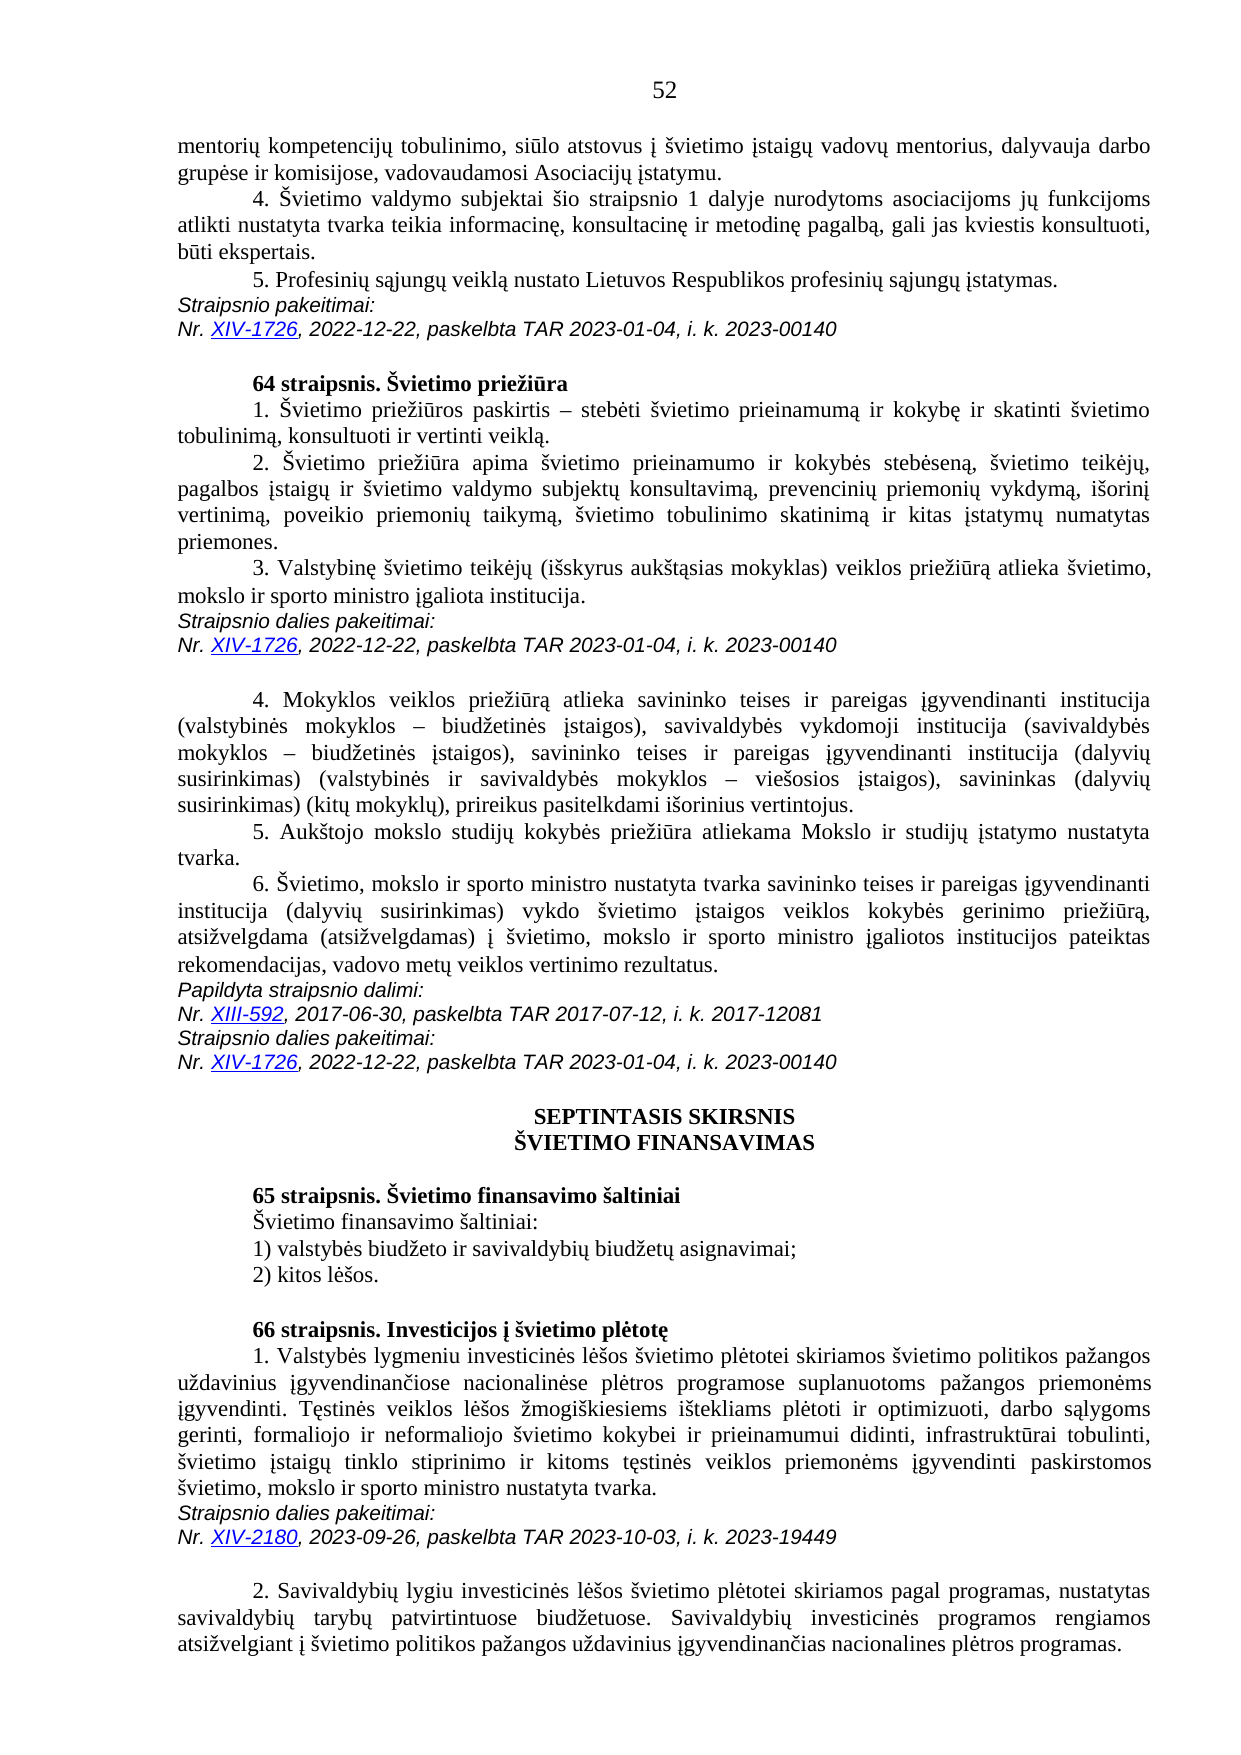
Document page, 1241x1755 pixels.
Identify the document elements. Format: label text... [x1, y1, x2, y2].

text 65 straipsnis. Švietimo finansavimo šaltiniai [177, 1182, 1152, 1208]
text 2) kitos lėšos. [177, 1261, 1152, 1287]
text Nr. XIV-1726, 2022-12-22, paskelbta TAR 2023-01-04, i. k. 2023-00140 [177, 317, 1152, 341]
text Papildyta straipsnio dalimi: [177, 978, 1152, 1002]
text Straipsnio dalies pakeitimai: [177, 1026, 1152, 1050]
text mentorių kompetencijų tobulinimo, siūlo atstovus į švietimo įstaigų vadovų mentorius, dalyvauja darbo grupėse ir komisijose, vadovaudamosi Asociacijų įstatymu. [177, 132, 1152, 185]
text SEPTINTASIS SKIRSNIS [177, 1103, 1152, 1129]
text 1. Valstybės lygmeniu investicinės lėšos švietimo plėtotei skiriamos švietimo politikos pažangos uždavinius įgyvendinančiose nacionalinėse plėtros programose suplanuotoms pažangos priemonėms įgyvendinti. Tęstinės veiklos lėšos žmogiškiesiems ištekliams plėtoti ir optimizuoti, darbo sąlygoms gerinti, formaliojo ir neformaliojo švietimo kokybei ir prieinamumui didinti, infrastruktūrai tobulinti, švietimo įstaigų tinklo stiprinimo ir kitoms tęstinės veiklos priemonėms įgyvendinti paskirstomos švietimo, mokslo ir sporto ministro nustatyta tvarka. [177, 1342, 1152, 1501]
text Straipsnio pakeitimai: [177, 293, 1152, 317]
text Švietimo finansavimo šaltiniai: [177, 1208, 1152, 1234]
text 5. Aukštojo mokslo studijų kokybės priežiūra atliekama Mokslo ir studijų įstatymo nustatyta tvarka. [177, 818, 1152, 870]
text Nr. XIV-1726, 2022-12-22, paskelbta TAR 2023-01-04, i. k. 2023-00140 [177, 1050, 1152, 1074]
text 3. Valstybinę švietimo teikėjų (išskyrus aukštąsias mokyklas) veiklos priežiūrą atlieka švietimo, mokslo ir sporto ministro įgaliota institucija. [177, 554, 1152, 609]
text 6. Švietimo, mokslo ir sporto ministro nustatyta tvarka savininko teises ir pareigas įgyvendinanti institucija (dalyvių susirinkimas) vykdo švietimo įstaigos veiklos kokybės gerinimo priežiūrą, atsižvelgdama (atsižvelgdamas) į švietimo, mokslo ir sporto ministro įgaliotos institucijos pateiktas rekomendacijas, vadovo metų veiklos vertinimo rezultatus. [177, 870, 1152, 978]
text 66 straipsnis. Investicijos į švietimo plėtotę [177, 1316, 1152, 1342]
text 64 straipsnis. Švietimo priežiūra [177, 370, 1152, 396]
text Nr. XIV-2180, 2023-09-26, paskelbta TAR 2023-10-03, i. k. 2023-19449 [177, 1524, 1152, 1548]
text 5. Profesinių sąjungų veiklą nustato Lietuvos Respublikos profesinių sąjungų įstatymas. [177, 264, 1152, 293]
text Nr. XIII-592, 2017-06-30, paskelbta TAR 2017-07-12, i. k. 2017-12081 [177, 1002, 1152, 1026]
text 4. Mokyklos veiklos priežiūrą atlieka savininko teises ir pareigas įgyvendinanti institucija (valstybinės mokyklos – biudžetinės įstaigos), savivaldybės vykdomoji institucija (savivaldybės mokyklos – biudžetinės įstaigos), savininko teises ir pareigas įgyvendinanti institucija (dalyvių susirinkimas) (valstybinės ir savivaldybės mokyklos – viešosios įstaigos), savininkas (dalyvių susirinkimas) (kitų mokyklų), prireikus pasitelkdami išorinius vertintojus. [177, 686, 1152, 818]
text 4. Švietimo valdymo subjektai šio straipsnio 1 dalyje nurodytoms asociacijoms jų funkcijoms atlikti nustatyta tvarka teikia informacinę, konsultacinę ir metodinę pagalbą, gali jas kviestis konsultuoti, būti ekspertais. [177, 185, 1152, 264]
text Straipsnio dalies pakeitimai: [177, 609, 1152, 633]
text ŠVIETIMO FINANSAVIMAS [177, 1129, 1152, 1156]
text 2. Švietimo priežiūra apima švietimo prieinamumo ir kokybės stebėseną, švietimo teikėjų, pagalbos įstaigų ir švietimo valdymo subjektų konsultavimą, prevencinių priemonių vykdymą, išorinį vertinimą, poveikio priemonių taikymą, švietimo tobulinimo skatinimą ir kitas įstatymų numatytas priemones. [177, 449, 1152, 554]
text Straipsnio dalies pakeitimai: [177, 1501, 1152, 1524]
text 1. Švietimo priežiūros paskirtis – stebėti švietimo prieinamumą ir kokybę ir skatinti švietimo tobulinimą, konsultuoti ir vertinti veiklą. [177, 396, 1152, 449]
text 2. Savivaldybių lygiu investicinės lėšos švietimo plėtotei skiriamos pagal programas, nustatytas savivaldybių tarybų patvirtintuose biudžetuose. Savivaldybių investicinės programos rengiamos atsižvelgiant į švietimo politikos pažangos uždavinius įgyvendinančias nacionalines plėtros programas. [177, 1577, 1152, 1656]
text 1) valstybės biudžeto ir savivaldybių biudžetų asignavimai; [177, 1234, 1152, 1261]
text Nr. XIV-1726, 2022-12-22, paskelbta TAR 2023-01-04, i. k. 2023-00140 [177, 633, 1152, 657]
